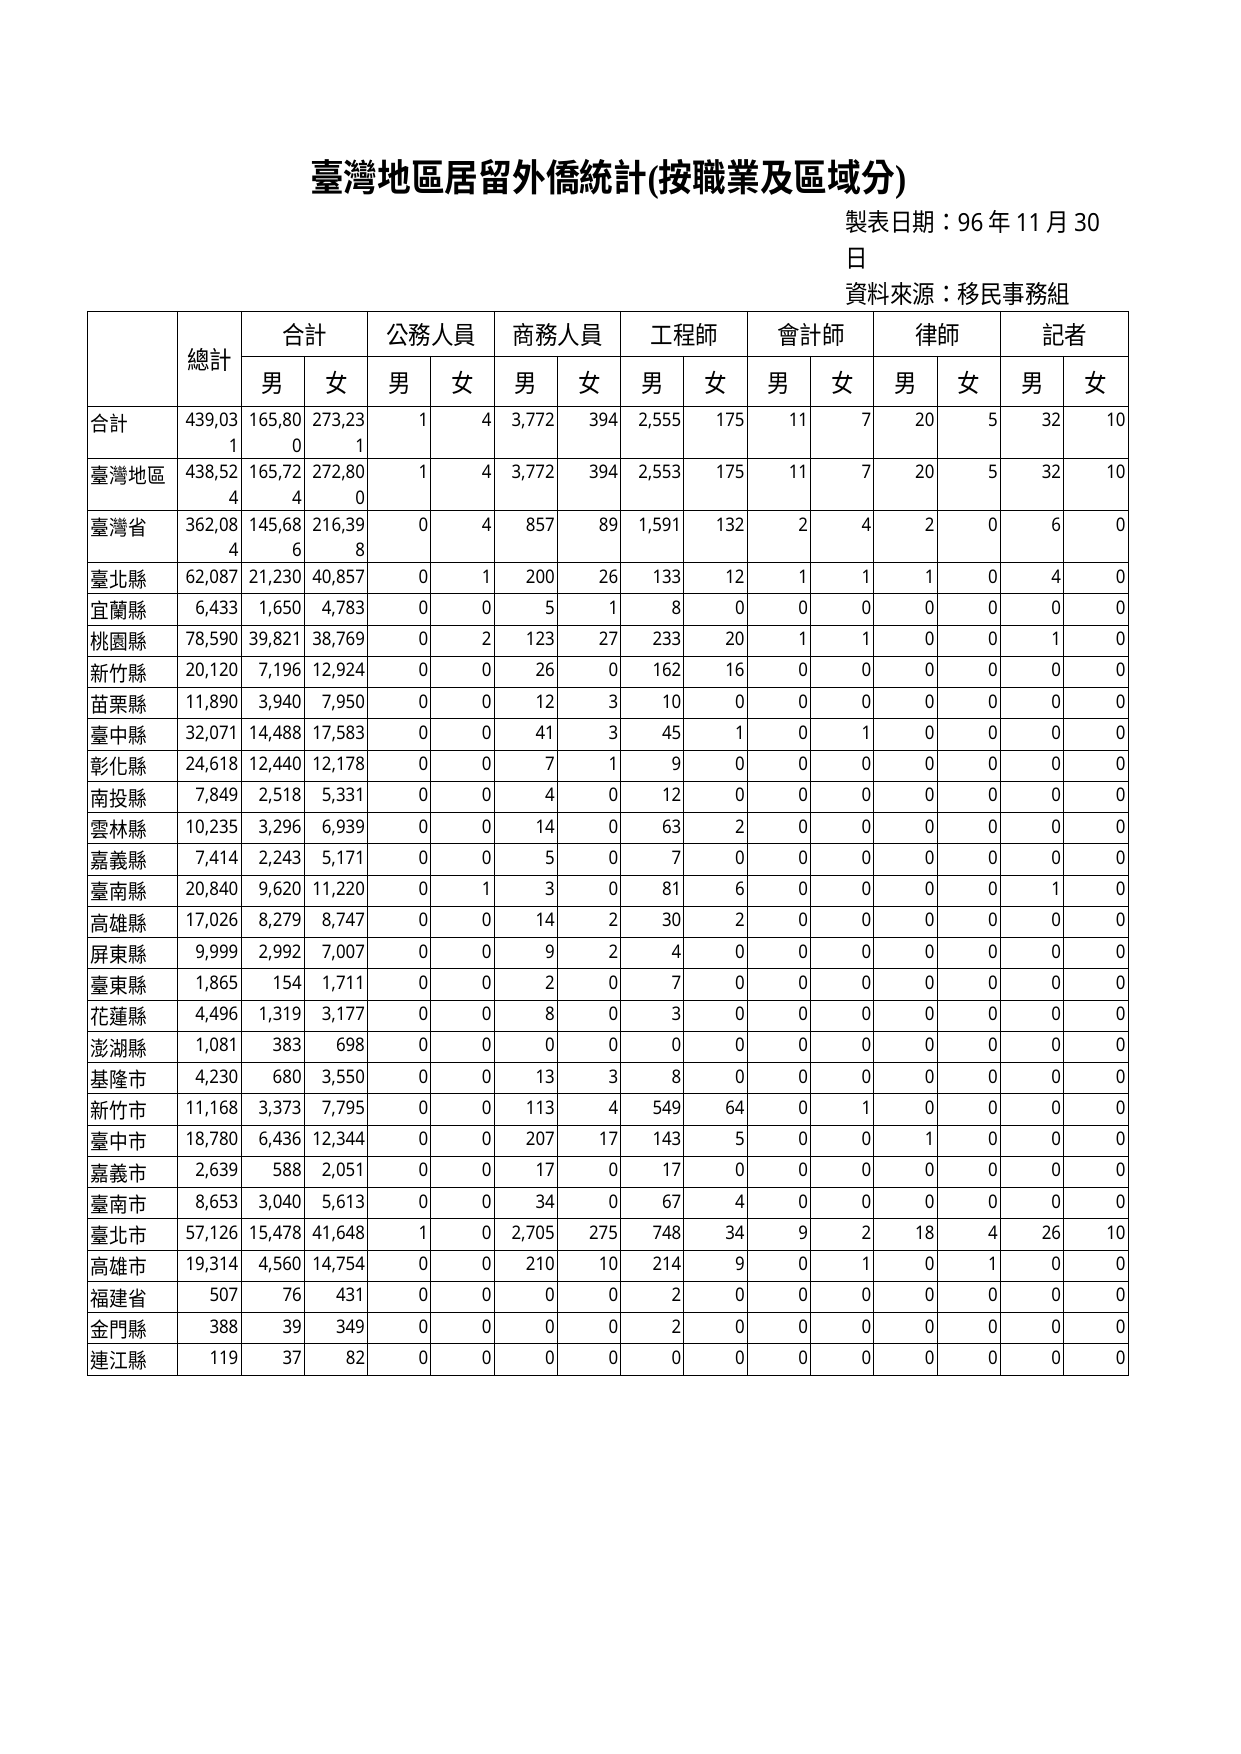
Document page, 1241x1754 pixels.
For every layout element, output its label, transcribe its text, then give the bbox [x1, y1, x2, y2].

table_cell 273,231 [305, 407, 367, 458]
table_cell 11,220 [305, 876, 367, 906]
table_cell 67 [621, 1188, 683, 1218]
table_cell 2 [621, 1313, 683, 1343]
table_cell 10 [1064, 459, 1128, 510]
table_cell 3 [558, 1063, 620, 1093]
table_cell 0 [1064, 782, 1128, 812]
table_cell 0 [1001, 1063, 1063, 1093]
table_cell 0 [811, 876, 873, 906]
table_cell 17,026 [178, 907, 241, 937]
table_cell 8 [621, 594, 683, 624]
table_cell 20,840 [178, 876, 241, 906]
table_cell 0 [368, 938, 430, 968]
table_cell 0 [684, 969, 747, 999]
table_cell 0 [938, 1001, 1000, 1031]
table_cell 8,747 [305, 907, 367, 937]
table_cell 0 [431, 938, 494, 968]
table_cell 1 [431, 563, 494, 593]
table_cell 0 [938, 969, 1000, 999]
table_cell 0 [684, 688, 747, 718]
table_cell 7,849 [178, 782, 241, 812]
table_cell 0 [431, 1094, 494, 1124]
table_cell 0 [1001, 688, 1063, 718]
table_cell 女 [558, 357, 620, 406]
table_cell 549 [621, 1094, 683, 1124]
table_cell 0 [368, 782, 430, 812]
table_cell 0 [874, 657, 937, 687]
table_cell 合計 [242, 312, 367, 356]
table_cell 0 [495, 1032, 557, 1062]
table_cell 8,279 [242, 907, 304, 937]
table_cell 金門縣 [88, 1313, 177, 1343]
table_cell 15,478 [242, 1219, 304, 1249]
table_cell 女 [938, 357, 1000, 406]
table_cell 4 [558, 1094, 620, 1124]
table_cell 1 [684, 719, 747, 749]
table_cell 0 [368, 907, 430, 937]
table_cell 0 [558, 1188, 620, 1218]
table_cell 388 [178, 1313, 241, 1343]
table_cell 39,821 [242, 626, 304, 656]
table_cell 10,235 [178, 813, 241, 843]
table_cell 0 [368, 813, 430, 843]
table_cell 0 [748, 1344, 810, 1374]
table_cell 0 [431, 1063, 494, 1093]
table_cell 0 [1064, 1313, 1128, 1343]
table_cell 女 [684, 357, 747, 406]
table_cell 2,992 [242, 938, 304, 968]
table_cell 21,230 [242, 563, 304, 593]
table_cell 0 [684, 1032, 747, 1062]
table_cell 1 [748, 626, 810, 656]
table_cell 6 [684, 876, 747, 906]
table_cell 工程師 [621, 312, 747, 356]
table_cell 0 [811, 1188, 873, 1218]
table_cell 2,243 [242, 844, 304, 874]
table_cell 17 [495, 1157, 557, 1187]
table_cell 0 [811, 1344, 873, 1374]
table_cell 1 [748, 563, 810, 593]
table_cell 0 [748, 782, 810, 812]
table_cell 1 [811, 1094, 873, 1124]
table_cell 5 [938, 407, 1000, 458]
table_cell 507 [178, 1282, 241, 1312]
table_cell 0 [558, 782, 620, 812]
table_cell 78,590 [178, 626, 241, 656]
table_cell 0 [368, 876, 430, 906]
table_cell 0 [368, 563, 430, 593]
table_cell 207 [495, 1126, 557, 1156]
table_cell 0 [368, 1001, 430, 1031]
table_cell 0 [938, 1188, 1000, 1218]
table_cell 1,865 [178, 969, 241, 999]
table_cell 2 [684, 907, 747, 937]
table_cell 0 [1064, 1157, 1128, 1187]
table_cell 165,800 [242, 407, 304, 458]
table_cell 0 [1001, 1157, 1063, 1187]
table_cell 9,999 [178, 938, 241, 968]
table_cell 7,950 [305, 688, 367, 718]
table_cell 男 [495, 357, 557, 406]
table_cell 10 [621, 688, 683, 718]
table_cell 3,373 [242, 1094, 304, 1124]
table_cell 0 [1001, 782, 1063, 812]
table_cell 合計 [88, 407, 177, 458]
table_cell 0 [495, 1313, 557, 1343]
table_cell 嘉義市 [88, 1157, 177, 1187]
table_cell 0 [874, 1032, 937, 1062]
table_cell 0 [558, 876, 620, 906]
table_cell 0 [748, 969, 810, 999]
table_cell 0 [1064, 907, 1128, 937]
table_cell 0 [874, 1313, 937, 1343]
table_cell 0 [368, 626, 430, 656]
table_cell 32,071 [178, 719, 241, 749]
table_cell 698 [305, 1032, 367, 1062]
table_cell 0 [874, 1251, 937, 1281]
table_cell 0 [811, 844, 873, 874]
table_cell 0 [1064, 876, 1128, 906]
table_cell 0 [811, 813, 873, 843]
table_cell 0 [748, 688, 810, 718]
table_cell 0 [748, 907, 810, 937]
table_cell 3 [621, 1001, 683, 1031]
table_cell 4 [431, 459, 494, 510]
table_cell 37 [242, 1344, 304, 1374]
table_cell 0 [684, 1157, 747, 1187]
table_cell 0 [431, 1157, 494, 1187]
table_cell 0 [938, 688, 1000, 718]
table_cell 0 [368, 751, 430, 781]
table_cell 7 [811, 459, 873, 510]
table_cell 0 [1001, 1188, 1063, 1218]
table_cell 123 [495, 626, 557, 656]
table_cell 0 [558, 1001, 620, 1031]
table_cell 9 [748, 1219, 810, 1249]
table_cell 32 [1001, 407, 1063, 458]
table_cell 41,648 [305, 1219, 367, 1249]
table_cell 4 [811, 511, 873, 562]
table_cell 0 [811, 907, 873, 937]
table_cell 女 [431, 357, 494, 406]
table_cell 0 [938, 876, 1000, 906]
table_cell 438,524 [178, 459, 241, 510]
table_cell 26 [1001, 1219, 1063, 1249]
table_cell 0 [938, 1063, 1000, 1093]
table_header 臺灣地區居留外僑統計(按職業及區域分) [88, 148, 1128, 202]
table_cell 0 [621, 1032, 683, 1062]
table_cell 男 [368, 357, 430, 406]
table_cell 19,314 [178, 1251, 241, 1281]
table_cell 0 [431, 1313, 494, 1343]
table_cell 7 [811, 407, 873, 458]
table_cell 2 [811, 1219, 873, 1249]
table_cell 1 [811, 626, 873, 656]
table_cell 0 [874, 907, 937, 937]
table_cell 9 [684, 1251, 747, 1281]
table_cell 0 [1001, 1094, 1063, 1124]
table_cell 0 [938, 719, 1000, 749]
table_cell 2,553 [621, 459, 683, 510]
table_cell 0 [748, 876, 810, 906]
table_cell 0 [684, 1344, 747, 1374]
table_cell 0 [1064, 1282, 1128, 1312]
table_cell 7,414 [178, 844, 241, 874]
table_cell 0 [1064, 844, 1128, 874]
table_cell 0 [748, 844, 810, 874]
table_cell 0 [368, 1188, 430, 1218]
table_cell 216,398 [305, 511, 367, 562]
table_cell 0 [368, 1032, 430, 1062]
table_cell 1 [938, 1251, 1000, 1281]
table_cell 0 [874, 1157, 937, 1187]
table_cell 2 [431, 626, 494, 656]
table_cell 0 [1001, 1001, 1063, 1031]
table_cell 175 [684, 407, 747, 458]
table_cell 3,296 [242, 813, 304, 843]
table_cell 394 [558, 459, 620, 510]
table_cell 11,168 [178, 1094, 241, 1124]
table_cell 0 [1064, 626, 1128, 656]
table_cell 0 [938, 1094, 1000, 1124]
table_cell 7 [621, 969, 683, 999]
table_cell 17 [558, 1126, 620, 1156]
table_cell 14 [495, 813, 557, 843]
table_cell 24,618 [178, 751, 241, 781]
table_cell 0 [431, 813, 494, 843]
table_cell 3 [558, 688, 620, 718]
table_cell 0 [1001, 657, 1063, 687]
table_cell 0 [1001, 938, 1063, 968]
table_cell 0 [748, 1157, 810, 1187]
table_cell 12 [684, 563, 747, 593]
table_cell 臺南市 [88, 1188, 177, 1218]
table_cell 20,120 [178, 657, 241, 687]
table_cell 0 [748, 657, 810, 687]
table_cell 3 [558, 719, 620, 749]
table_cell 0 [1001, 751, 1063, 781]
table_cell 0 [938, 1157, 1000, 1187]
table_cell 0 [1064, 1063, 1128, 1093]
table_cell 0 [748, 1126, 810, 1156]
table_cell 0 [1064, 719, 1128, 749]
table_cell 0 [811, 1032, 873, 1062]
table_cell 20 [874, 459, 937, 510]
table_cell 0 [874, 969, 937, 999]
table_cell 0 [874, 1094, 937, 1124]
table_cell 275 [558, 1219, 620, 1249]
table_cell 0 [811, 782, 873, 812]
table_cell 4 [431, 511, 494, 562]
table_cell 臺中縣 [88, 719, 177, 749]
table_cell 0 [874, 876, 937, 906]
table_cell 39 [242, 1313, 304, 1343]
table_cell 0 [874, 813, 937, 843]
table_cell 0 [811, 594, 873, 624]
table_cell 6 [1001, 511, 1063, 562]
table_cell 0 [748, 1063, 810, 1093]
table_cell 12,344 [305, 1126, 367, 1156]
table_cell 0 [1064, 1344, 1128, 1374]
table_cell 0 [684, 782, 747, 812]
table_cell 394 [558, 407, 620, 458]
table_cell 7,795 [305, 1094, 367, 1124]
table_cell 0 [1064, 969, 1128, 999]
table_cell 0 [874, 1188, 937, 1218]
table_cell 7,007 [305, 938, 367, 968]
table_cell 0 [558, 1157, 620, 1187]
table_cell 34 [495, 1188, 557, 1218]
table_cell 0 [1064, 1032, 1128, 1062]
table_cell 0 [1064, 1126, 1128, 1156]
table_cell 57,126 [178, 1219, 241, 1249]
table_cell 2 [495, 969, 557, 999]
table_cell 431 [305, 1282, 367, 1312]
table_cell 0 [811, 1282, 873, 1312]
table_cell 4,496 [178, 1001, 241, 1031]
table_cell 4 [431, 407, 494, 458]
table_cell 76 [242, 1282, 304, 1312]
table_cell 1 [368, 407, 430, 458]
table_cell 公務人員 [368, 312, 494, 356]
table_cell 3,040 [242, 1188, 304, 1218]
table_cell 20 [684, 626, 747, 656]
table_cell 0 [748, 1001, 810, 1031]
table_cell 連江縣 [88, 1344, 177, 1374]
table_cell 0 [938, 813, 1000, 843]
table_cell 9,620 [242, 876, 304, 906]
table_cell 3,550 [305, 1063, 367, 1093]
table_cell 臺灣地區 [88, 459, 177, 510]
table_cell 588 [242, 1157, 304, 1187]
table_cell 總計 [178, 312, 241, 406]
table_cell 3,772 [495, 407, 557, 458]
table_cell 3,940 [242, 688, 304, 718]
table_cell 0 [874, 626, 937, 656]
table_cell 0 [811, 938, 873, 968]
table_cell 澎湖縣 [88, 1032, 177, 1062]
table_cell 0 [368, 594, 430, 624]
table_cell 64 [684, 1094, 747, 1124]
table_cell 5,331 [305, 782, 367, 812]
table_cell 臺灣省 [88, 511, 177, 562]
table_cell 律師 [874, 312, 1000, 356]
table_cell 0 [874, 751, 937, 781]
table_cell 4 [684, 1188, 747, 1218]
table_cell 34 [684, 1219, 747, 1249]
table_cell 0 [1064, 1188, 1128, 1218]
table_cell 0 [874, 719, 937, 749]
table_cell 0 [938, 1126, 1000, 1156]
table_cell 會計師 [748, 312, 873, 356]
table_cell 0 [748, 1313, 810, 1343]
table_cell 1 [431, 876, 494, 906]
table_cell 2,051 [305, 1157, 367, 1187]
table_cell 0 [938, 511, 1000, 562]
table_cell 0 [1001, 1313, 1063, 1343]
table_cell 0 [1001, 1344, 1063, 1374]
table_cell 0 [1064, 938, 1128, 968]
table_cell 女 [811, 357, 873, 406]
table_cell 0 [431, 1188, 494, 1218]
table_cell 0 [748, 1188, 810, 1218]
table_cell 10 [558, 1251, 620, 1281]
table_cell 0 [811, 751, 873, 781]
table_cell 4 [495, 782, 557, 812]
table_cell 8 [495, 1001, 557, 1031]
table_cell 0 [1064, 1001, 1128, 1031]
table_cell 1 [811, 1251, 873, 1281]
table_cell 1 [368, 459, 430, 510]
table_cell 2 [684, 813, 747, 843]
table_cell 0 [368, 657, 430, 687]
table_cell 臺北市 [88, 1219, 177, 1249]
table_cell 3,177 [305, 1001, 367, 1031]
table_cell 苗栗縣 [88, 688, 177, 718]
table_cell 2,639 [178, 1157, 241, 1187]
table_cell 0 [431, 1251, 494, 1281]
table_cell 0 [811, 1157, 873, 1187]
table_cell 0 [874, 1282, 937, 1312]
table_cell 1 [874, 563, 937, 593]
table_cell 0 [811, 1001, 873, 1031]
table_cell 5 [684, 1126, 747, 1156]
table_cell 記者 [1001, 312, 1128, 356]
table_cell 0 [431, 1126, 494, 1156]
table_cell 0 [748, 1251, 810, 1281]
table_cell 0 [684, 938, 747, 968]
table_cell 0 [1064, 594, 1128, 624]
table_cell [88, 312, 177, 406]
table_cell 18,780 [178, 1126, 241, 1156]
table_cell 0 [1001, 813, 1063, 843]
table_cell 26 [558, 563, 620, 593]
table_cell 0 [558, 969, 620, 999]
table_cell 3,772 [495, 459, 557, 510]
table_cell 5,613 [305, 1188, 367, 1218]
table_cell 0 [368, 1313, 430, 1343]
table_cell 0 [431, 844, 494, 874]
table_cell 7 [621, 844, 683, 874]
table_cell 0 [558, 1313, 620, 1343]
table_cell 1 [811, 719, 873, 749]
table_cell 0 [684, 1001, 747, 1031]
table_cell 165,724 [242, 459, 304, 510]
table_cell 82 [305, 1344, 367, 1374]
table_cell 81 [621, 876, 683, 906]
table_cell 748 [621, 1219, 683, 1249]
table_cell 857 [495, 511, 557, 562]
table_cell 233 [621, 626, 683, 656]
table_cell 30 [621, 907, 683, 937]
table_cell 0 [1064, 563, 1128, 593]
table_cell 0 [748, 938, 810, 968]
table_cell 0 [938, 782, 1000, 812]
table_cell 8,653 [178, 1188, 241, 1218]
table_cell 154 [242, 969, 304, 999]
table_cell 男 [748, 357, 810, 406]
table_cell 臺南縣 [88, 876, 177, 906]
table_cell 1 [1001, 876, 1063, 906]
table_cell 5 [938, 459, 1000, 510]
table_cell 0 [684, 844, 747, 874]
table_cell 0 [811, 1126, 873, 1156]
table_cell 0 [684, 594, 747, 624]
table_cell 214 [621, 1251, 683, 1281]
table_cell 0 [368, 1094, 430, 1124]
table_cell 4,783 [305, 594, 367, 624]
table_cell 0 [368, 511, 430, 562]
table_cell 0 [431, 594, 494, 624]
table_cell 0 [431, 751, 494, 781]
table_cell 雲林縣 [88, 813, 177, 843]
table_cell 0 [558, 844, 620, 874]
table_cell 1,081 [178, 1032, 241, 1062]
table_cell 62,087 [178, 563, 241, 593]
table_cell 362,084 [178, 511, 241, 562]
table_cell 製表日期：96年11月30日 資料來源：移民事務組 [842, 202, 1128, 311]
table_cell 0 [431, 782, 494, 812]
table_cell 12,178 [305, 751, 367, 781]
table_cell 119 [178, 1344, 241, 1374]
table_cell 1,591 [621, 511, 683, 562]
table_cell 210 [495, 1251, 557, 1281]
table_cell 14,754 [305, 1251, 367, 1281]
table_cell 0 [431, 907, 494, 937]
table_cell 商務人員 [495, 312, 620, 356]
table_cell 38,769 [305, 626, 367, 656]
table_cell 桃園縣 [88, 626, 177, 656]
table_cell 基隆市 [88, 1063, 177, 1093]
table_cell 41 [495, 719, 557, 749]
table_cell 0 [1001, 719, 1063, 749]
table_cell 男 [621, 357, 683, 406]
table_cell 10 [1064, 1219, 1128, 1249]
table_cell 臺中市 [88, 1126, 177, 1156]
table_cell 0 [431, 1032, 494, 1062]
table_cell 男 [874, 357, 937, 406]
table_cell 0 [874, 688, 937, 718]
table_cell 0 [1001, 1032, 1063, 1062]
table_cell 0 [748, 1094, 810, 1124]
table_cell 0 [1001, 1282, 1063, 1312]
table_cell 9 [495, 938, 557, 968]
table_cell 0 [1001, 907, 1063, 937]
table_cell 12 [495, 688, 557, 718]
table_cell 0 [1064, 1094, 1128, 1124]
table_cell 0 [748, 594, 810, 624]
table_cell 2 [558, 907, 620, 937]
table_cell 5,171 [305, 844, 367, 874]
table_cell 12,924 [305, 657, 367, 687]
table_cell 5 [495, 594, 557, 624]
table_cell 花蓮縣 [88, 1001, 177, 1031]
table_cell 0 [874, 844, 937, 874]
table_cell 0 [748, 719, 810, 749]
table_cell 男 [1001, 357, 1063, 406]
table_cell 2 [558, 938, 620, 968]
table_cell 0 [558, 1344, 620, 1374]
table_cell 0 [874, 1063, 937, 1093]
table_cell 5 [495, 844, 557, 874]
table_cell 0 [748, 751, 810, 781]
table_cell 4,230 [178, 1063, 241, 1093]
table_cell 10 [1064, 407, 1128, 458]
table_cell 0 [811, 969, 873, 999]
table_cell 0 [1064, 751, 1128, 781]
table_cell 2 [621, 1282, 683, 1312]
table_cell 18 [874, 1219, 937, 1249]
table_cell 0 [811, 1063, 873, 1093]
table_cell 0 [1064, 1251, 1128, 1281]
table_cell 男 [242, 357, 304, 406]
table_cell 0 [684, 751, 747, 781]
table_cell 1 [558, 751, 620, 781]
table_cell 0 [938, 626, 1000, 656]
table_cell 0 [1001, 1126, 1063, 1156]
table_cell 27 [558, 626, 620, 656]
table_cell 0 [1001, 844, 1063, 874]
table_cell 1 [811, 563, 873, 593]
table_cell 143 [621, 1126, 683, 1156]
table_cell 0 [495, 1344, 557, 1374]
table_cell 17 [621, 1157, 683, 1187]
table_cell 0 [938, 1313, 1000, 1343]
table_cell 2 [748, 511, 810, 562]
table_cell 133 [621, 563, 683, 593]
table_cell 0 [811, 657, 873, 687]
table_cell 0 [368, 719, 430, 749]
table_cell 45 [621, 719, 683, 749]
table_cell 6,939 [305, 813, 367, 843]
table_cell 17,583 [305, 719, 367, 749]
table_cell 0 [431, 688, 494, 718]
table_cell 7 [495, 751, 557, 781]
table_cell 新竹縣 [88, 657, 177, 687]
table_cell 7,196 [242, 657, 304, 687]
table_cell 4 [938, 1219, 1000, 1249]
table_cell 1 [874, 1126, 937, 1156]
table_cell 0 [1064, 511, 1128, 562]
table_cell 12,440 [242, 751, 304, 781]
table_cell 0 [368, 1126, 430, 1156]
table_cell 0 [431, 1001, 494, 1031]
table_cell 1,650 [242, 594, 304, 624]
table_cell 屏東縣 [88, 938, 177, 968]
table_cell 0 [368, 1344, 430, 1374]
table_cell 0 [1064, 813, 1128, 843]
table_cell 12 [621, 782, 683, 812]
table_cell 0 [495, 1282, 557, 1312]
table_cell 0 [431, 1219, 494, 1249]
table_cell 0 [558, 813, 620, 843]
table_cell 女 [1064, 357, 1128, 406]
table_cell 福建省 [88, 1282, 177, 1312]
table_cell 0 [938, 563, 1000, 593]
table_cell 0 [938, 907, 1000, 937]
table_cell 0 [368, 1063, 430, 1093]
table_cell 0 [431, 1282, 494, 1312]
table_cell 0 [431, 719, 494, 749]
table_cell 162 [621, 657, 683, 687]
table_cell 南投縣 [88, 782, 177, 812]
table_cell 0 [1001, 969, 1063, 999]
table_cell 高雄縣 [88, 907, 177, 937]
table_cell 0 [938, 657, 1000, 687]
table_cell 11 [748, 407, 810, 458]
table_cell 89 [558, 511, 620, 562]
table_cell 0 [874, 594, 937, 624]
table_cell 0 [621, 1344, 683, 1374]
table_cell 2,705 [495, 1219, 557, 1249]
table_cell 0 [431, 657, 494, 687]
table_cell 0 [1064, 688, 1128, 718]
table_cell 0 [368, 844, 430, 874]
table_cell 0 [558, 1282, 620, 1312]
table_cell 16 [684, 657, 747, 687]
table_cell 349 [305, 1313, 367, 1343]
table_cell 6,433 [178, 594, 241, 624]
table_cell 32 [1001, 459, 1063, 510]
table_cell 63 [621, 813, 683, 843]
table_cell 4,560 [242, 1251, 304, 1281]
table_cell 新竹市 [88, 1094, 177, 1124]
table_cell 175 [684, 459, 747, 510]
table_cell 宜蘭縣 [88, 594, 177, 624]
table_cell 2 [874, 511, 937, 562]
table_cell 0 [684, 1282, 747, 1312]
table_cell 26 [495, 657, 557, 687]
table_cell 8 [621, 1063, 683, 1093]
table_cell 女 [305, 357, 367, 406]
table_cell 0 [368, 1251, 430, 1281]
table_cell 14 [495, 907, 557, 937]
table_cell 彰化縣 [88, 751, 177, 781]
table_cell 383 [242, 1032, 304, 1062]
table_cell 3 [495, 876, 557, 906]
table_cell 200 [495, 563, 557, 593]
table_cell 0 [1001, 1251, 1063, 1281]
table_cell 0 [874, 782, 937, 812]
table_cell 0 [874, 1001, 937, 1031]
table_cell 145,686 [242, 511, 304, 562]
table_cell 439,031 [178, 407, 241, 458]
table_cell 40,857 [305, 563, 367, 593]
table_cell 0 [368, 1157, 430, 1187]
table_cell 0 [684, 1313, 747, 1343]
table_cell 0 [938, 594, 1000, 624]
table_cell 11 [748, 459, 810, 510]
table_cell 臺北縣 [88, 563, 177, 593]
table_cell 0 [431, 969, 494, 999]
table_cell 0 [558, 657, 620, 687]
table_cell 1,319 [242, 1001, 304, 1031]
table_cell 272,800 [305, 459, 367, 510]
table_cell 0 [748, 1282, 810, 1312]
table_cell 0 [874, 938, 937, 968]
table_cell 11,890 [178, 688, 241, 718]
table_cell 14,488 [242, 719, 304, 749]
table_cell 臺東縣 [88, 969, 177, 999]
table_cell 0 [938, 1282, 1000, 1312]
table_cell 0 [684, 1063, 747, 1093]
table_cell 4 [1001, 563, 1063, 593]
table_cell 0 [368, 969, 430, 999]
table_cell 1 [368, 1219, 430, 1249]
table_cell 嘉義縣 [88, 844, 177, 874]
table_cell 0 [938, 1344, 1000, 1374]
table_cell 0 [748, 1032, 810, 1062]
table_cell 2,555 [621, 407, 683, 458]
table_cell 0 [368, 1282, 430, 1312]
table_cell 1 [1001, 626, 1063, 656]
table_cell 0 [938, 844, 1000, 874]
table_cell 0 [938, 751, 1000, 781]
table_cell [88, 202, 842, 311]
table_cell 0 [938, 1032, 1000, 1062]
table_cell 1 [558, 594, 620, 624]
table_cell 2,518 [242, 782, 304, 812]
table_cell 0 [431, 1344, 494, 1374]
table_cell 0 [938, 938, 1000, 968]
table_cell 0 [748, 813, 810, 843]
table_cell 13 [495, 1063, 557, 1093]
table_cell 4 [621, 938, 683, 968]
table_cell 0 [874, 1344, 937, 1374]
table_cell 132 [684, 511, 747, 562]
table_cell 20 [874, 407, 937, 458]
table_cell 9 [621, 751, 683, 781]
table_cell 0 [368, 688, 430, 718]
table_cell 6,436 [242, 1126, 304, 1156]
table_cell 0 [558, 1032, 620, 1062]
table_cell 1,711 [305, 969, 367, 999]
table_cell 0 [811, 688, 873, 718]
table_cell 0 [1001, 594, 1063, 624]
table_cell 0 [811, 1313, 873, 1343]
table_cell 113 [495, 1094, 557, 1124]
table_cell 高雄市 [88, 1251, 177, 1281]
table_cell 680 [242, 1063, 304, 1093]
table_cell 0 [1064, 657, 1128, 687]
